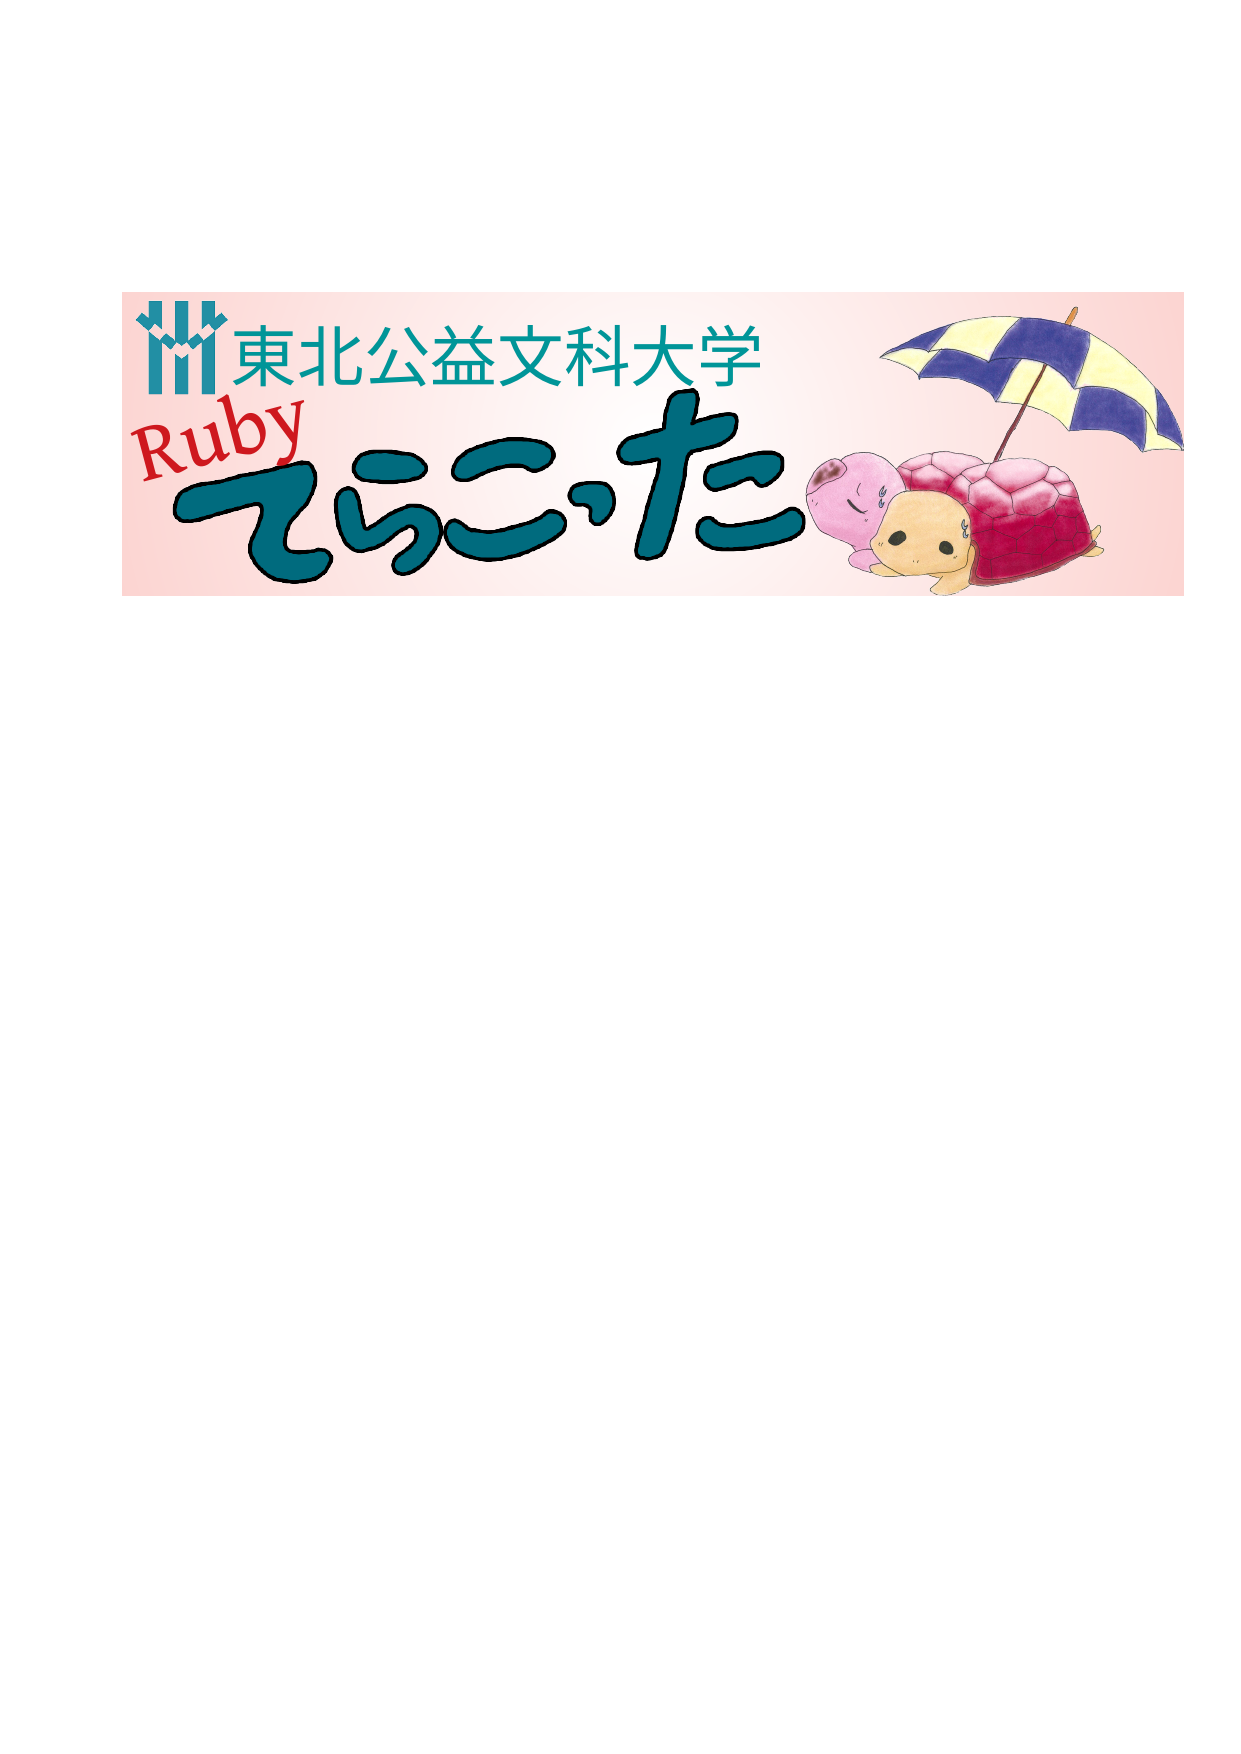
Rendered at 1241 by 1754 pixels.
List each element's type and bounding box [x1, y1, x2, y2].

picture [123, 286, 1184, 596]
